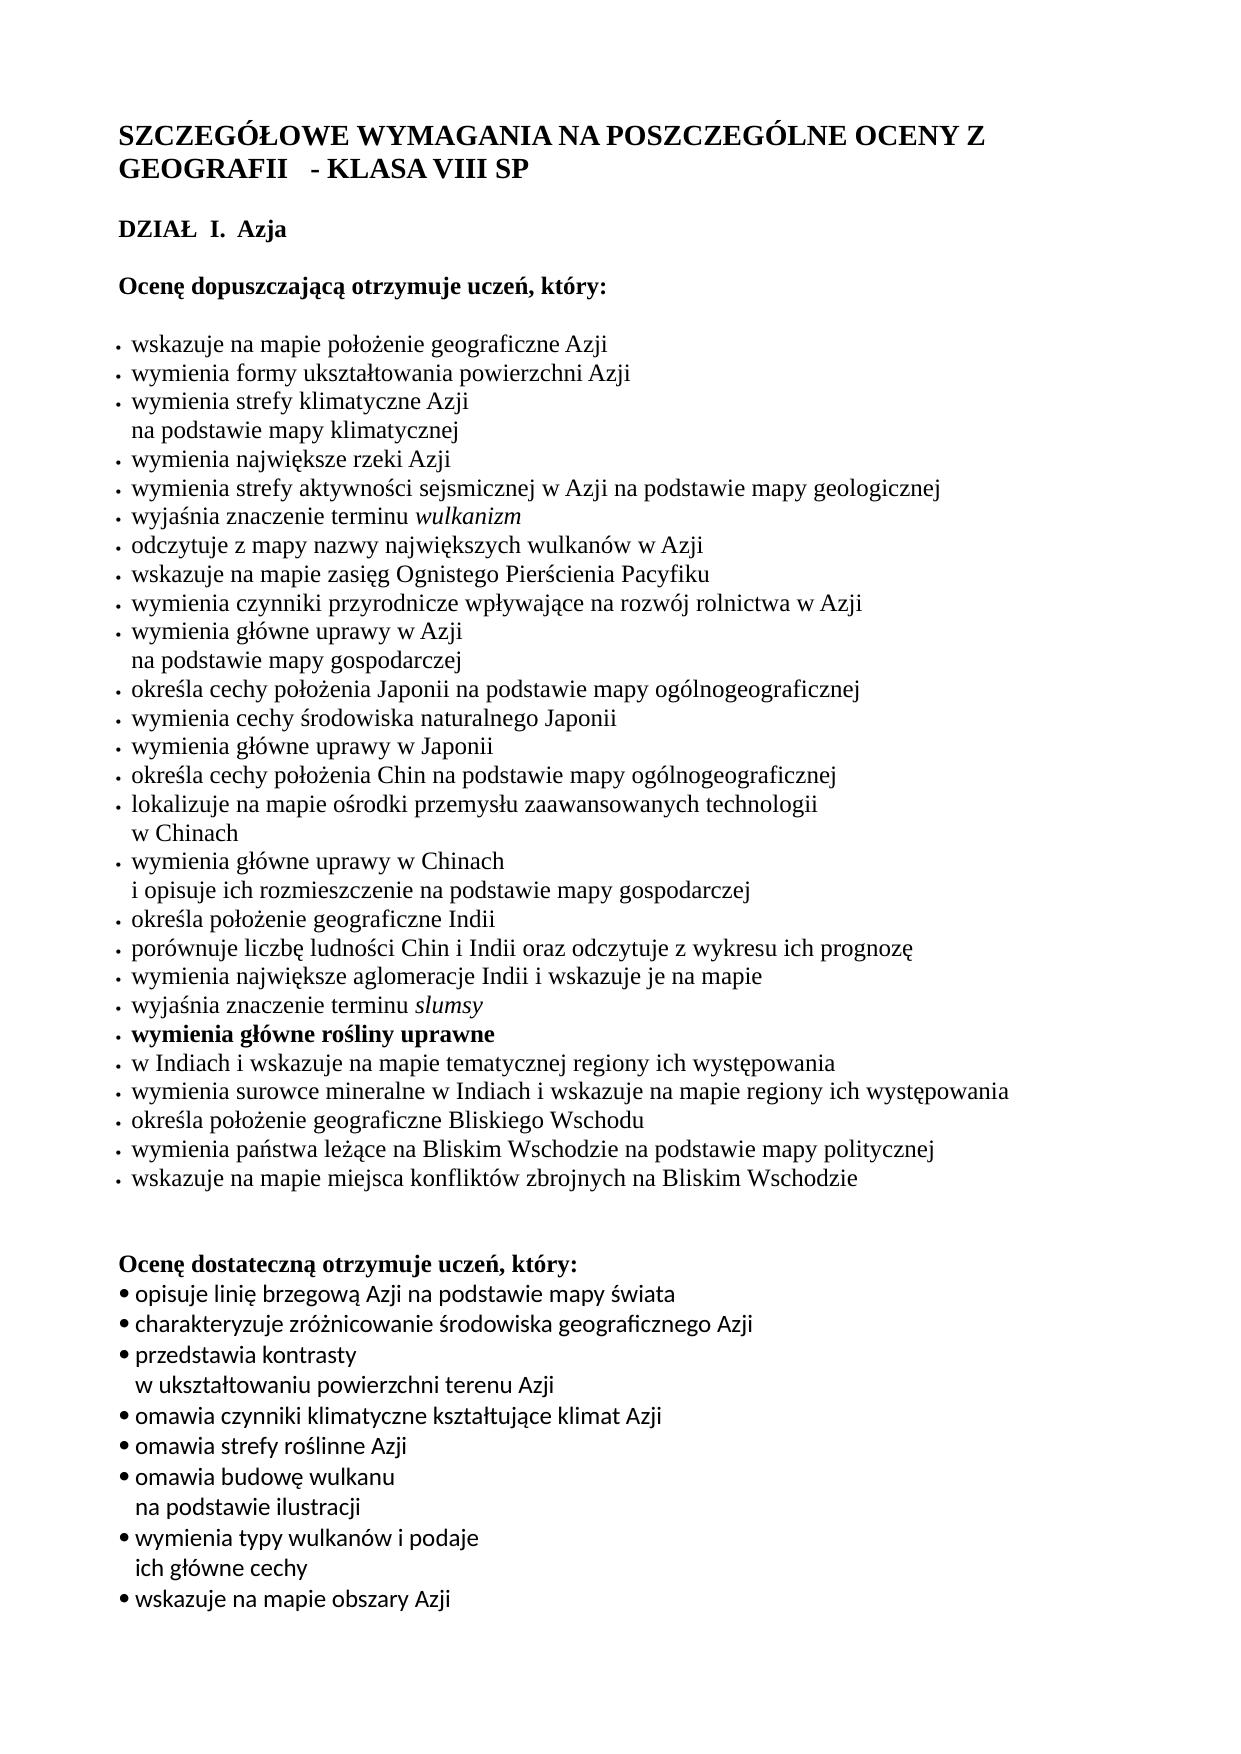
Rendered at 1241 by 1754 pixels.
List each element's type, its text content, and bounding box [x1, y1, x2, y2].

list wymienia strefy aktywności sejsmicznej w Azji na podstawie mapy geologicznej [116, 473, 1122, 501]
list wskazuje na mapie miejsca konfliktów zbrojnych na Bliskim Wschodzie [116, 1163, 1122, 1191]
list wymienia największe aglomeracje Indii i wskazuje je na mapie [116, 961, 1122, 990]
list wymienia surowce mineralne w Indiach i wskazuje na mapie regiony ich występowania [116, 1076, 1122, 1105]
list określa cechy położenia Chin na podstawie mapy ogólnogeograficznej [116, 760, 1122, 789]
list omawia strefy roślinne Azji [120, 1430, 1122, 1461]
list wymienia cechy środowiska naturalnego Japonii [116, 703, 1122, 731]
list określa położenie geograficzne Indii [116, 904, 1122, 933]
list wskazuje na mapie zasięg Ognistego Pierścienia Pacyfiku [116, 559, 1122, 588]
list charakteryzuje zróżnicowanie środowiska geograficznego Azji [120, 1308, 1122, 1339]
text Ocenę dopuszczającą otrzymuje uczeń, który: [118, 271, 1122, 300]
list wyjaśnia znaczenie terminu wulkanizm [116, 501, 1122, 530]
list w Indiach i wskazuje na mapie tematycznej regiony ich występowania [116, 1048, 1122, 1076]
list wskazuje na mapie położenie geograficzne Azji [116, 329, 1122, 358]
list wyjaśnia znaczenie terminu slumsy [116, 990, 1122, 1019]
list wymienia główne uprawy w Chinach i opisuje ich rozmieszczenie na podstawie mapy gospodarczej [116, 846, 1122, 904]
list omawia budowę wulkanu na podstawie ilustracji [120, 1461, 1122, 1522]
list przedstawia kontrasty w ukształtowaniu powierzchni terenu Azji [120, 1339, 1122, 1400]
list opisuje linię brzegową Azji na podstawie mapy świata [120, 1278, 1122, 1308]
list wskazuje na mapie obszary Azji [120, 1583, 1122, 1613]
text SZCZEGÓŁOWE WYMAGANIA NA POSZCZEGÓLNE OCENY Z GEOGRAFII - KLASA VIII SP [118, 118, 1122, 185]
list określa położenie geograficzne Bliskiego Wschodu [116, 1105, 1122, 1134]
list wymienia typy wulkanów i podaje ich główne cechy [120, 1522, 1122, 1583]
list wymienia strefy klimatyczne Azji na podstawie mapy klimatycznej [116, 386, 1122, 444]
list określa cechy położenia Japonii na podstawie mapy ogólnogeograficznej [116, 674, 1122, 703]
list omawia czynniki klimatyczne kształtujące klimat Azji [120, 1400, 1122, 1430]
list porównuje liczbę ludności Chin i Indii oraz odczytuje z wykresu ich prognozę [116, 933, 1122, 961]
list wymienia główne rośliny uprawne [116, 1019, 1122, 1048]
text DZIAŁ I. Azja [118, 214, 1122, 243]
list wymienia największe rzeki Azji [116, 444, 1122, 473]
list wymienia formy ukształtowania powierzchni Azji [116, 358, 1122, 386]
list wymienia państwa leżące na Bliskim Wschodzie na podstawie mapy politycznej [116, 1134, 1122, 1163]
list lokalizuje na mapie ośrodki przemysłu zaawansowanych technologii w Chinach [116, 789, 1122, 846]
list wymienia główne uprawy w Azji na podstawie mapy gospodarczej [116, 616, 1122, 674]
list wymienia czynniki przyrodnicze wpływające na rozwój rolnictwa w Azji [116, 588, 1122, 616]
text Ocenę dostateczną otrzymuje uczeń, który: [118, 1249, 1122, 1278]
list odczytuje z mapy nazwy największych wulkanów w Azji [116, 530, 1122, 559]
list wymienia główne uprawy w Japonii [116, 731, 1122, 760]
